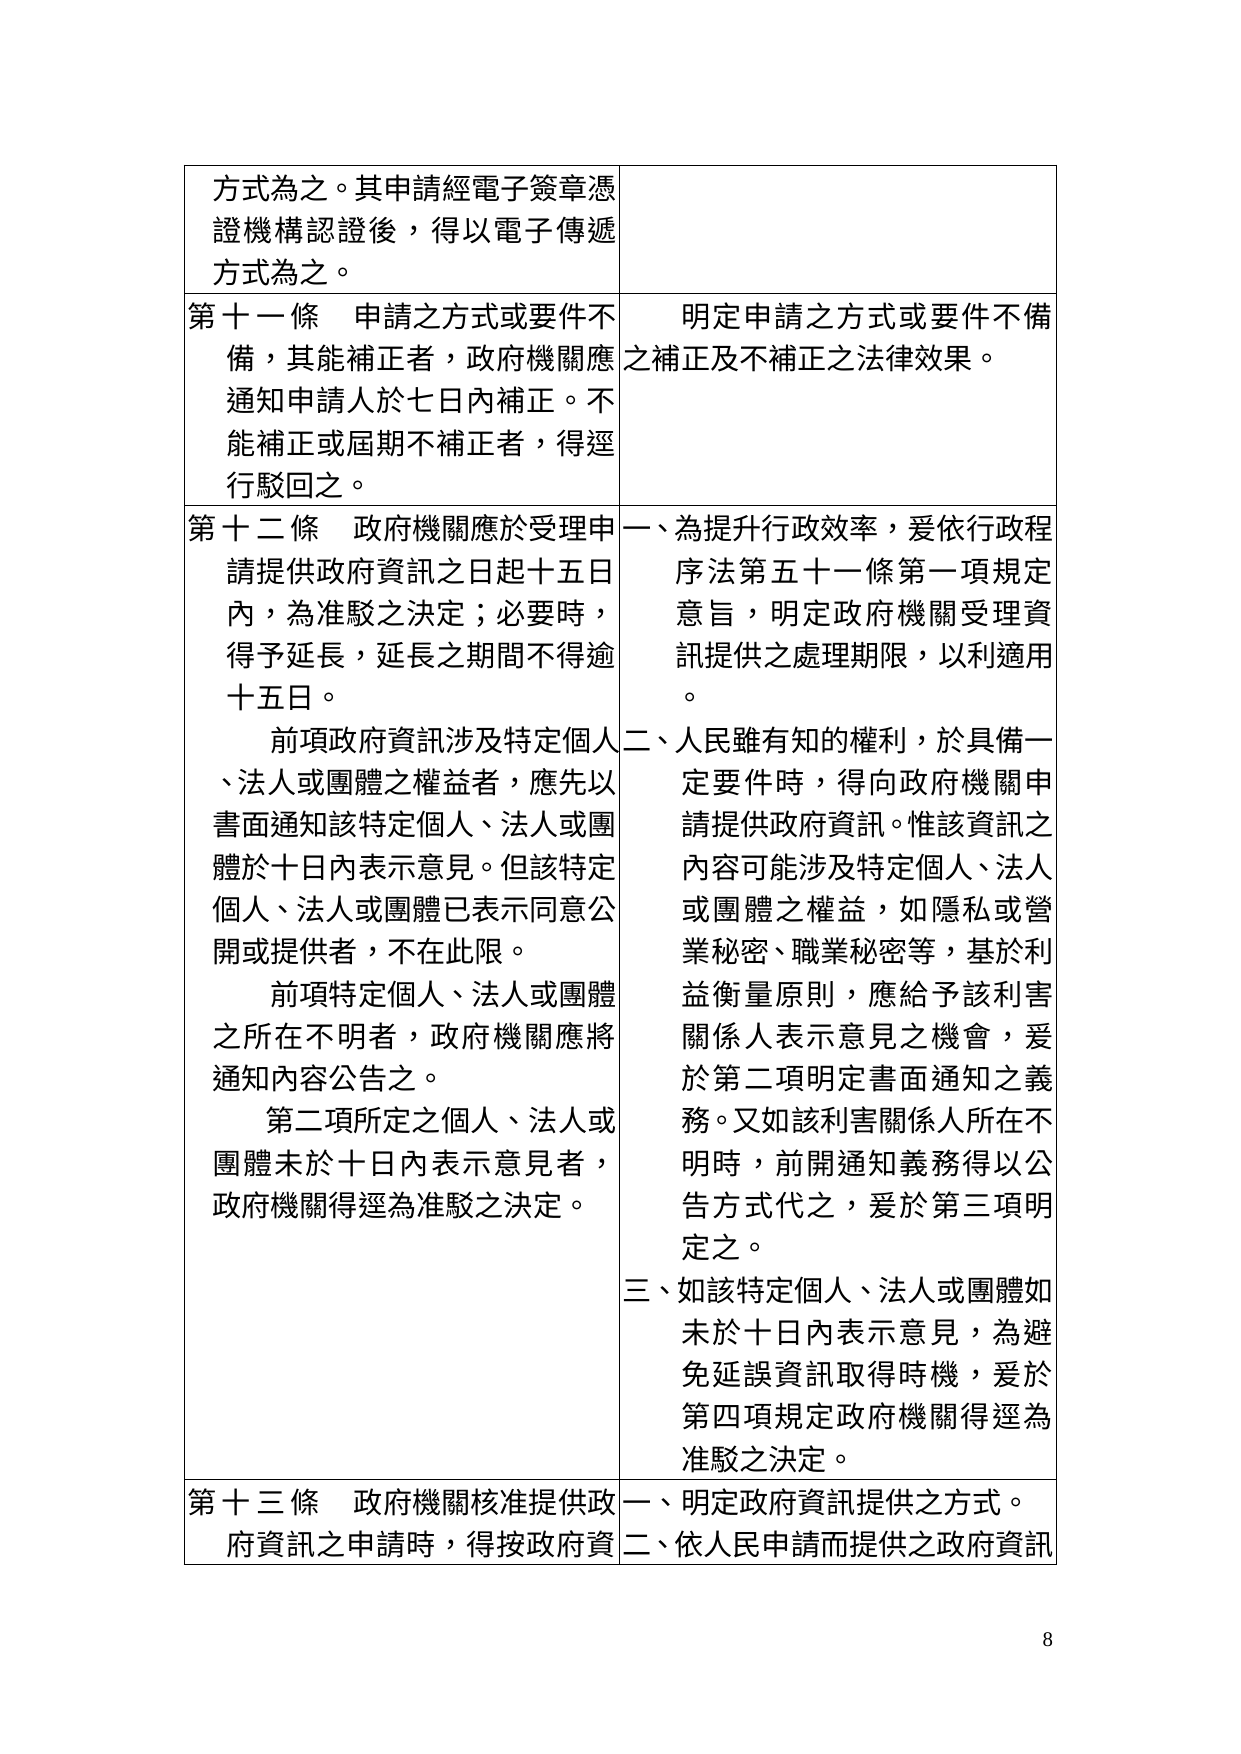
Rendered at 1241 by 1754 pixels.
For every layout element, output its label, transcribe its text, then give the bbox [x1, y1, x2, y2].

table_cell 第十一條 申請之方式或要件不備，其能補正者，政府機關應通知申請人於七日內補正。不能補正或屆期不補正者，得逕行駁回之。 [185, 294, 619, 505]
table_cell 方式為之。其申請經電子簽章憑證機構認證後，得以電子傳遞方式為之。 [185, 166, 619, 292]
table_cell 第十三條 政府機關核准提供政府資訊之申請時，得按政府資 [185, 1480, 619, 1564]
table_cell 第十二條 政府機關應於受理申請提供政府資訊之日起十五日內，為准駁之決定；必要時，得予延長，延長之期間不得逾十五日。 前項政府資訊涉及特定個人、法人或團體之權益者，應先以書面通知該特定個人、法人或團體於十日內表示意見。但該特定個人、法人或團體已表示同意公開或提供者，不在此限。 前項特定個人、法人或團體之所在不明者，政府機關應將通知內容公告之。 第二項所定之個人、法人或團體未於十日內表示意見者，政府機關得逕為准駁之決定。 [185, 506, 619, 1479]
table_cell [620, 166, 1056, 292]
table_cell 明定申請之方式或要件不備之補正及不補正之法律效果。 [620, 294, 1056, 505]
table_cell 一、為提升行政效率，爰依行政程序法第五十一條第一項規定意旨，明定政府機關受理資訊提供之處理期限，以利適用。 二、人民雖有知的權利，於具備一定要件時，得向政府機關申請提供政府資訊。惟該資訊之內容可能涉及特定個人、法人或團體之權益，如隱私或營業秘密、職業秘密等，基於利益衡量原則，應給予該利害關係人表示意見之機會，爰於第二項明定書面通知之義務。又如該利害關係人所在不明時，前開通知義務得以公告方式代之，爰於第三項明定之。 三、如該特定個人、法人或團體如未於十日內表示意見，為避免延誤資訊取得時機，爰於第四項規定政府機關得逕為准駁之決定。 [620, 506, 1056, 1479]
table_cell 一、明定政府資訊提供之方式。 二、依人民申請而提供之政府資訊 [620, 1480, 1056, 1564]
